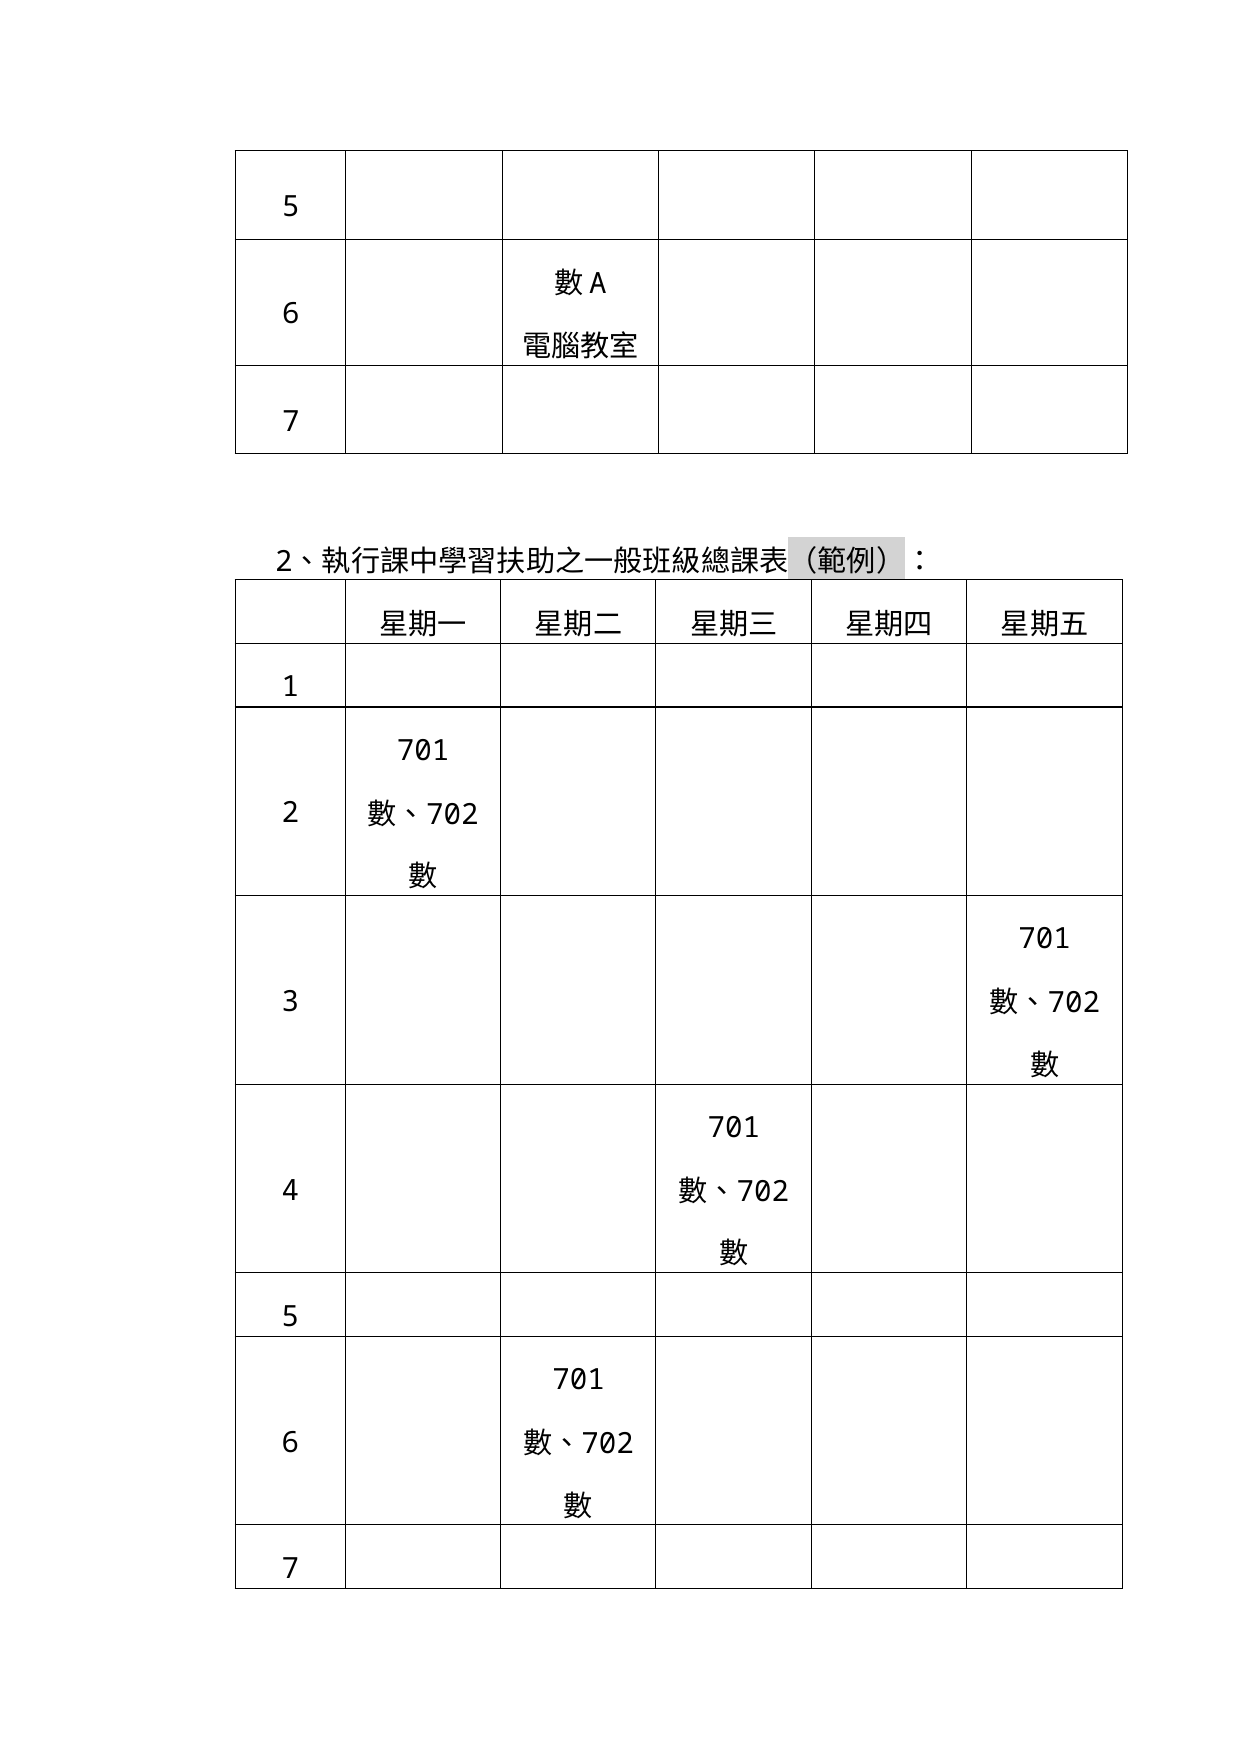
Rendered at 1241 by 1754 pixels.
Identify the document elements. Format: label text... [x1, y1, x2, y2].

table_cell [815, 240, 971, 365]
table_cell [346, 1525, 500, 1588]
table_cell [967, 644, 1122, 706]
table_cell [346, 1085, 500, 1272]
table_cell [972, 151, 1127, 239]
table_cell [656, 644, 811, 706]
table_cell [967, 1085, 1122, 1272]
table_cell [346, 896, 500, 1083]
table_cell [812, 896, 966, 1083]
table_cell [503, 151, 658, 239]
table_cell 701數、702數 [967, 896, 1122, 1083]
table_cell [659, 240, 814, 365]
table_header [236, 580, 345, 643]
table_cell [501, 1085, 655, 1272]
table_cell [656, 708, 811, 895]
table_cell 7 [236, 1525, 345, 1588]
table_cell 701數、702數 [656, 1085, 811, 1272]
table_cell 7 [236, 366, 345, 453]
text 2、執行課中學習扶助之一般班級總課表（範例）： [187, 517, 1053, 579]
table_cell [346, 1273, 500, 1336]
table_cell 5 [236, 151, 345, 239]
table_cell [812, 708, 966, 895]
table_cell [346, 151, 502, 239]
table_cell [812, 644, 966, 706]
table_cell 1 [236, 644, 345, 706]
table_cell 701數、702數 [346, 708, 500, 895]
table_cell [812, 1525, 966, 1588]
table_cell [967, 1273, 1122, 1336]
table_cell 6 [236, 1337, 345, 1524]
table_cell 6 [236, 240, 345, 365]
table_cell [972, 240, 1127, 365]
table_cell [656, 1273, 811, 1336]
table_cell 數A 電腦教室 [503, 240, 658, 365]
table_cell [972, 366, 1127, 453]
table_cell [656, 1337, 811, 1524]
table_cell 4 [236, 1085, 345, 1272]
table_cell 701數、702數 [501, 1337, 655, 1524]
table_cell [656, 1525, 811, 1588]
table_cell [346, 644, 500, 706]
table_header 星期三 [656, 580, 811, 643]
table_cell [659, 151, 814, 239]
table_cell [501, 1525, 655, 1588]
table_cell 2 [236, 708, 345, 895]
table_cell [501, 708, 655, 895]
table_cell [815, 366, 971, 453]
table_cell [346, 366, 502, 453]
table_header 星期二 [501, 580, 655, 643]
table_cell [812, 1337, 966, 1524]
table_cell [812, 1085, 966, 1272]
table_cell [501, 896, 655, 1083]
table_cell [501, 1273, 655, 1336]
table_cell 3 [236, 896, 345, 1083]
table_header 星期四 [812, 580, 966, 643]
table_cell [812, 1273, 966, 1336]
table_cell [501, 644, 655, 706]
table_cell [346, 1337, 500, 1524]
table_cell [346, 240, 502, 365]
table_cell [967, 1337, 1122, 1524]
table_cell [967, 708, 1122, 895]
table_cell 5 [236, 1273, 345, 1336]
table_cell [503, 366, 658, 453]
table_cell [815, 151, 971, 239]
table_header 星期五 [967, 580, 1122, 643]
table_cell [659, 366, 814, 453]
table_cell [656, 896, 811, 1083]
table_cell [967, 1525, 1122, 1588]
table_header 星期一 [346, 580, 500, 643]
